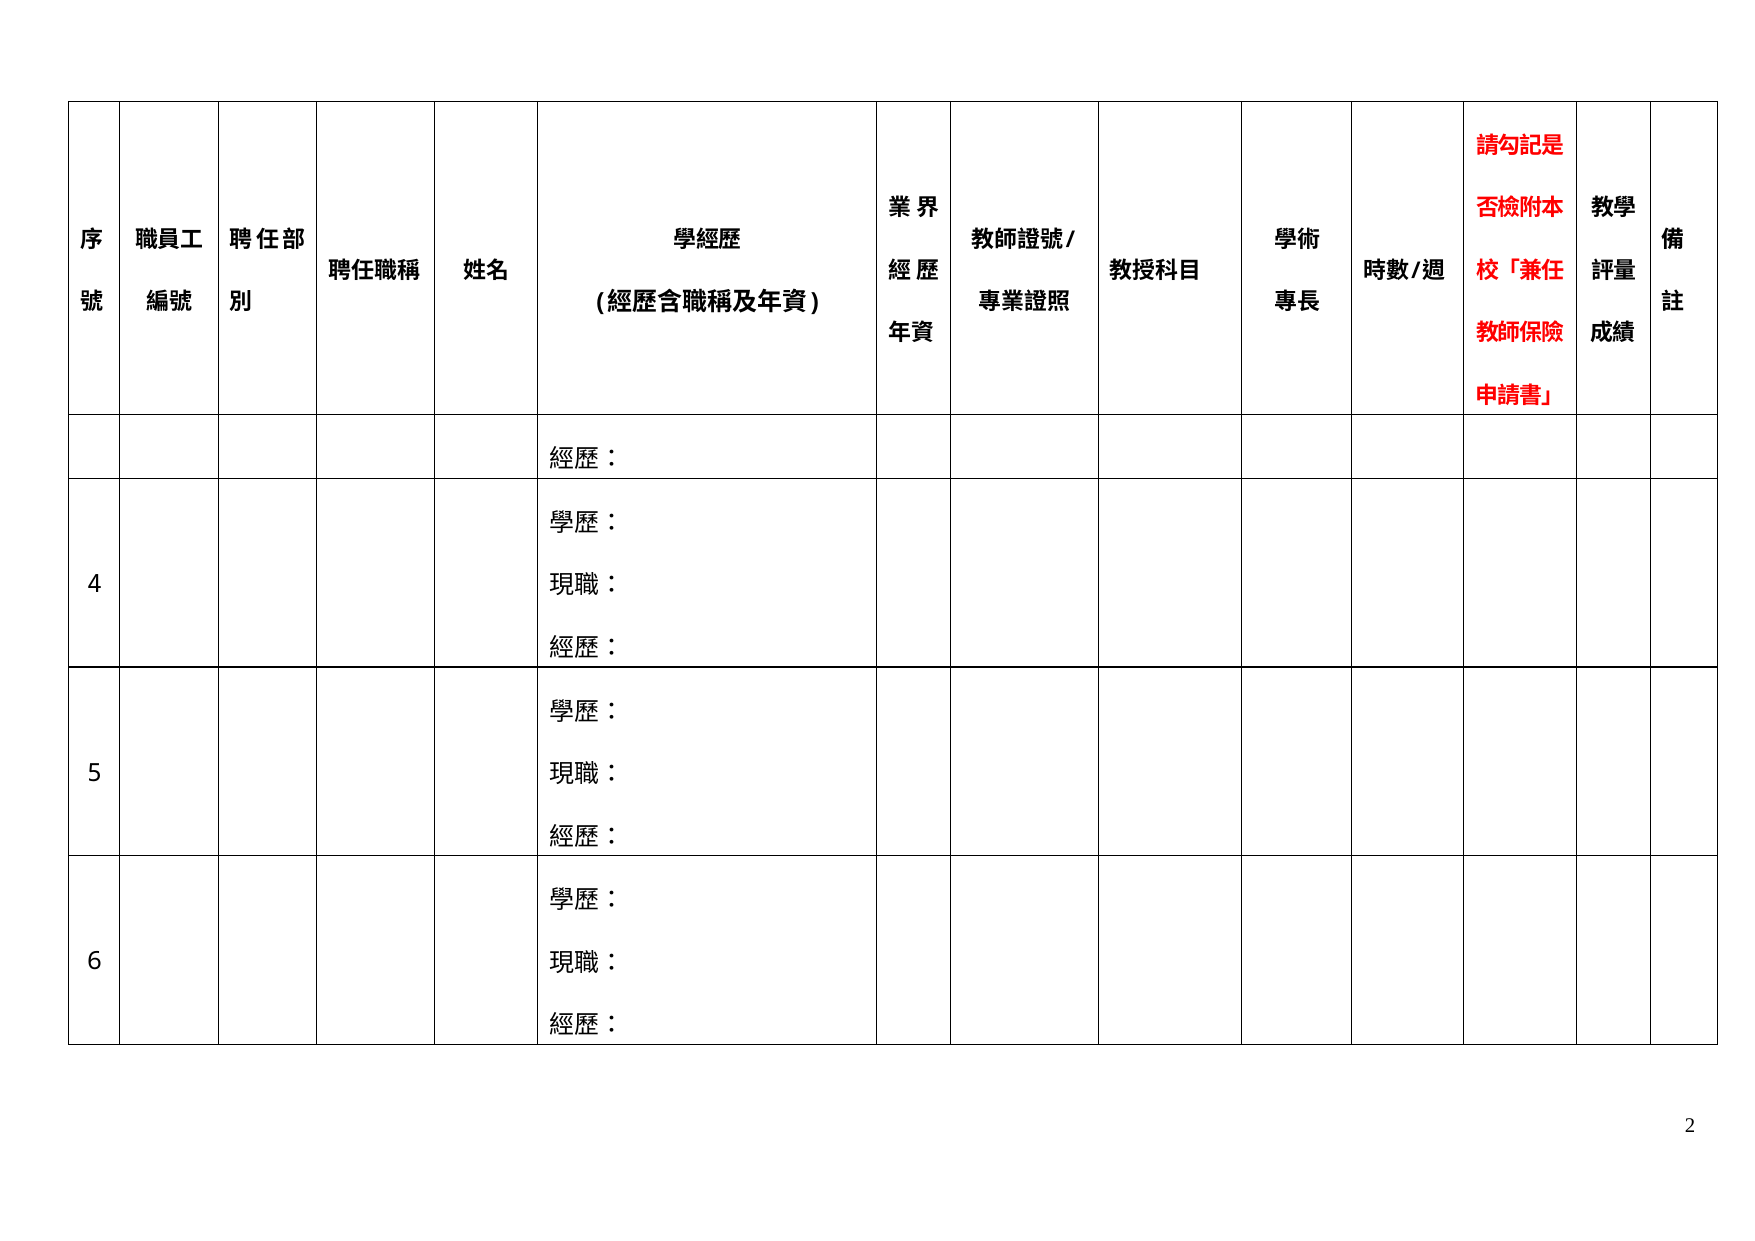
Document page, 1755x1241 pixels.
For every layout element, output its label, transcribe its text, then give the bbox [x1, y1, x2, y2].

table_header 序號 [69, 102, 119, 414]
table_cell [1651, 479, 1717, 666]
table_cell 學歷： 現職： 經歷： [538, 856, 876, 1043]
table_header 教師證號/專業證照 [951, 102, 1098, 414]
table_cell [1464, 415, 1576, 478]
table_cell [1651, 668, 1717, 855]
table_cell [317, 856, 434, 1043]
table_cell [317, 668, 434, 855]
table_cell [120, 479, 218, 666]
table_header 教授科目 [1099, 102, 1241, 414]
table_cell [120, 856, 218, 1043]
table_header 姓名 [435, 102, 537, 414]
table_cell [877, 856, 950, 1043]
table_cell [219, 415, 316, 478]
table_cell [1099, 479, 1241, 666]
table_cell [1242, 479, 1351, 666]
table_cell 學歷： 現職： 經歷： [538, 479, 876, 666]
table_cell [435, 415, 537, 478]
table_cell [1099, 668, 1241, 855]
table_cell 5 [69, 668, 119, 855]
table_header 備註 [1651, 102, 1717, 414]
table_cell [1464, 479, 1576, 666]
table_cell [1242, 668, 1351, 855]
table_cell [877, 479, 950, 666]
table_cell [69, 415, 119, 478]
table_cell [219, 856, 316, 1043]
table_cell 學歷： 現職： 經歷： [538, 668, 876, 855]
table_cell [120, 668, 218, 855]
table_cell [317, 415, 434, 478]
table_cell [435, 668, 537, 855]
table_header 學術 專長 [1242, 102, 1351, 414]
table_cell [1352, 856, 1463, 1043]
table_cell [1577, 668, 1650, 855]
table_cell [1242, 415, 1351, 478]
table_cell [1577, 415, 1650, 478]
table_cell [1352, 479, 1463, 666]
table_header 學經歷 (經歷含職稱及年資) [538, 102, 876, 414]
table_cell 經歷： [538, 415, 876, 478]
table_header 業界經歷年資 [877, 102, 950, 414]
table_cell [1464, 856, 1576, 1043]
table_cell [1651, 415, 1717, 478]
table_cell [435, 856, 537, 1043]
table_cell [435, 479, 537, 666]
table_cell [1464, 668, 1576, 855]
table_header 聘任職稱 [317, 102, 434, 414]
table_cell 6 [69, 856, 119, 1043]
table_cell [951, 668, 1098, 855]
table_cell 4 [69, 479, 119, 666]
table_cell [1099, 415, 1241, 478]
table_cell [951, 479, 1098, 666]
table_header 職員工編號 [120, 102, 218, 414]
table_cell [877, 415, 950, 478]
table_cell [219, 479, 316, 666]
table_cell [1099, 856, 1241, 1043]
table_cell [1352, 415, 1463, 478]
table_cell [1577, 479, 1650, 666]
table_cell [877, 668, 950, 855]
table_cell [317, 479, 434, 666]
table_cell [1352, 668, 1463, 855]
table_cell [1242, 856, 1351, 1043]
table_cell [120, 415, 218, 478]
table_cell [951, 415, 1098, 478]
table_header 時數/週 [1352, 102, 1463, 414]
table_cell [1651, 856, 1717, 1043]
table_cell [1577, 856, 1650, 1043]
table_header 請勾記是否檢附本校「兼任教師保險申請書」 [1464, 102, 1576, 414]
table_cell [951, 856, 1098, 1043]
table_cell [219, 668, 316, 855]
table_header 教學評量成績 [1577, 102, 1650, 414]
table_header 聘任部別 [219, 102, 316, 414]
